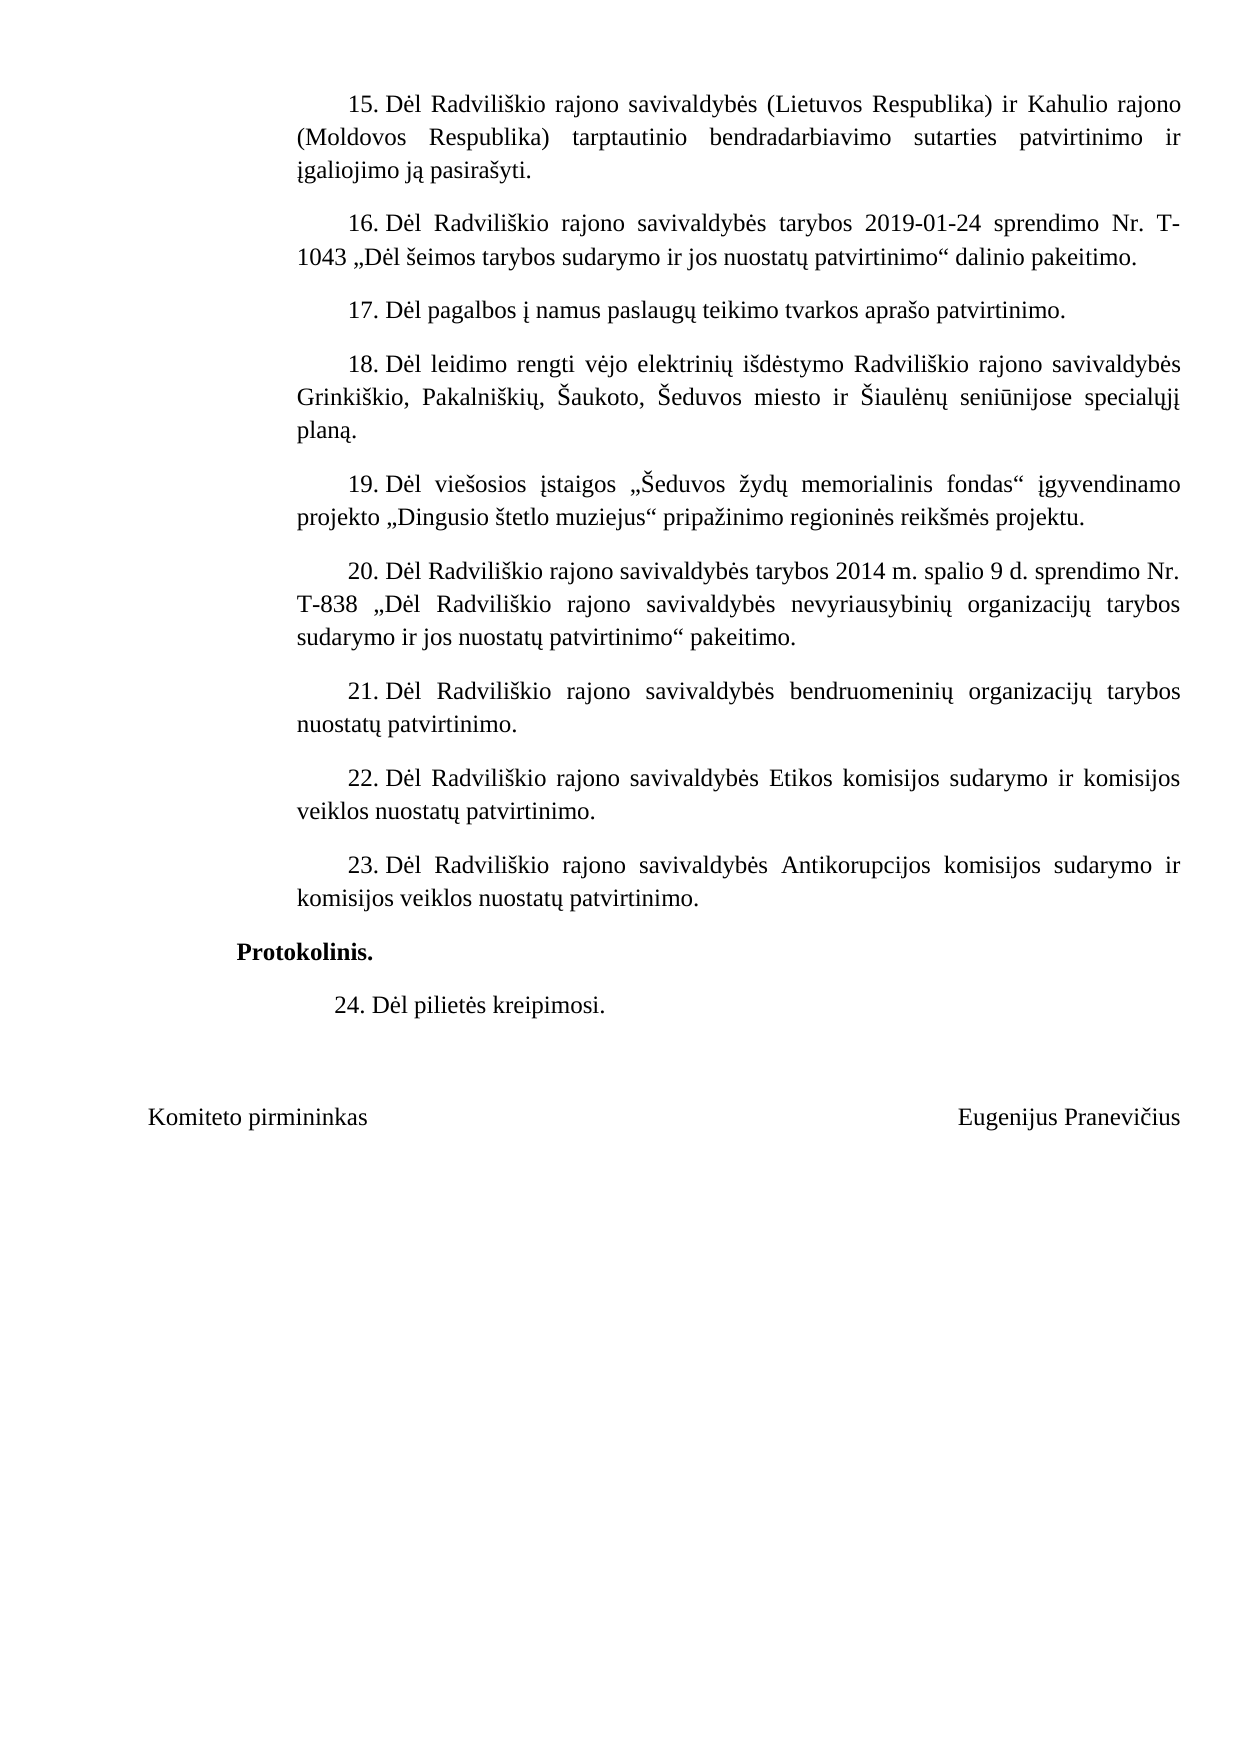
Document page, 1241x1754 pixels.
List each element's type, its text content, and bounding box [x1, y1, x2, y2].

list Dėl Radviliškio rajono savivaldybės tarybos 2019-01-24 sprendimo Nr. T-1043 „Dėl šeimos tarybos sudarymo ir jos nuostatų patvirtinimo“ dalinio pakeitimo. [259, 208, 1181, 270]
list Dėl viešosios įstaigos „Šeduvos žydų memorialinis fondas“ įgyvendinamo projekto „Dingusio štetlo muziejus“ pripažinimo regioninės reikšmės projektu. [259, 469, 1181, 531]
list Dėl pagalbos į namus paslaugų teikimo tvarkos aprašo patvirtinimo. [259, 295, 1181, 324]
list Dėl Radviliškio rajono savivaldybės bendruomeninių organizacijų tarybos nuostatų patvirtinimo. [259, 676, 1181, 738]
list Dėl pilietės kreipimosi. [334, 990, 1181, 1019]
list Protokolinis. [236, 937, 1181, 965]
list Dėl Radviliškio rajono savivaldybės (Lietuvos Respublika) ir Kahulio rajono (Moldovos Respublika) tarptautinio bendradarbiavimo sutarties patvirtinimo ir įgaliojimo ją pasirašyti. [259, 89, 1181, 183]
list Dėl leidimo rengti vėjo elektrinių išdėstymo Radviliškio rajono savivaldybės Grinkiškio, Pakalniškių, Šaukoto, Šeduvos miesto ir Šiaulėnų seniūnijose specialųjį planą. [259, 349, 1181, 444]
list Dėl Radviliškio rajono savivaldybės tarybos 2014 m. spalio 9 d. sprendimo Nr. T-838 „Dėl Radviliškio rajono savivaldybės nevyriausybinių organizacijų tarybos sudarymo ir jos nuostatų patvirtinimo“ pakeitimo. [259, 556, 1181, 651]
text Komiteto pirmininkas Eugenijus Pranevičius [148, 1102, 1181, 1131]
list Dėl Radviliškio rajono savivaldybės Antikorupcijos komisijos sudarymo ir komisijos veiklos nuostatų patvirtinimo. [259, 850, 1181, 911]
list Dėl Radviliškio rajono savivaldybės Etikos komisijos sudarymo ir komisijos veiklos nuostatų patvirtinimo. [259, 763, 1181, 824]
